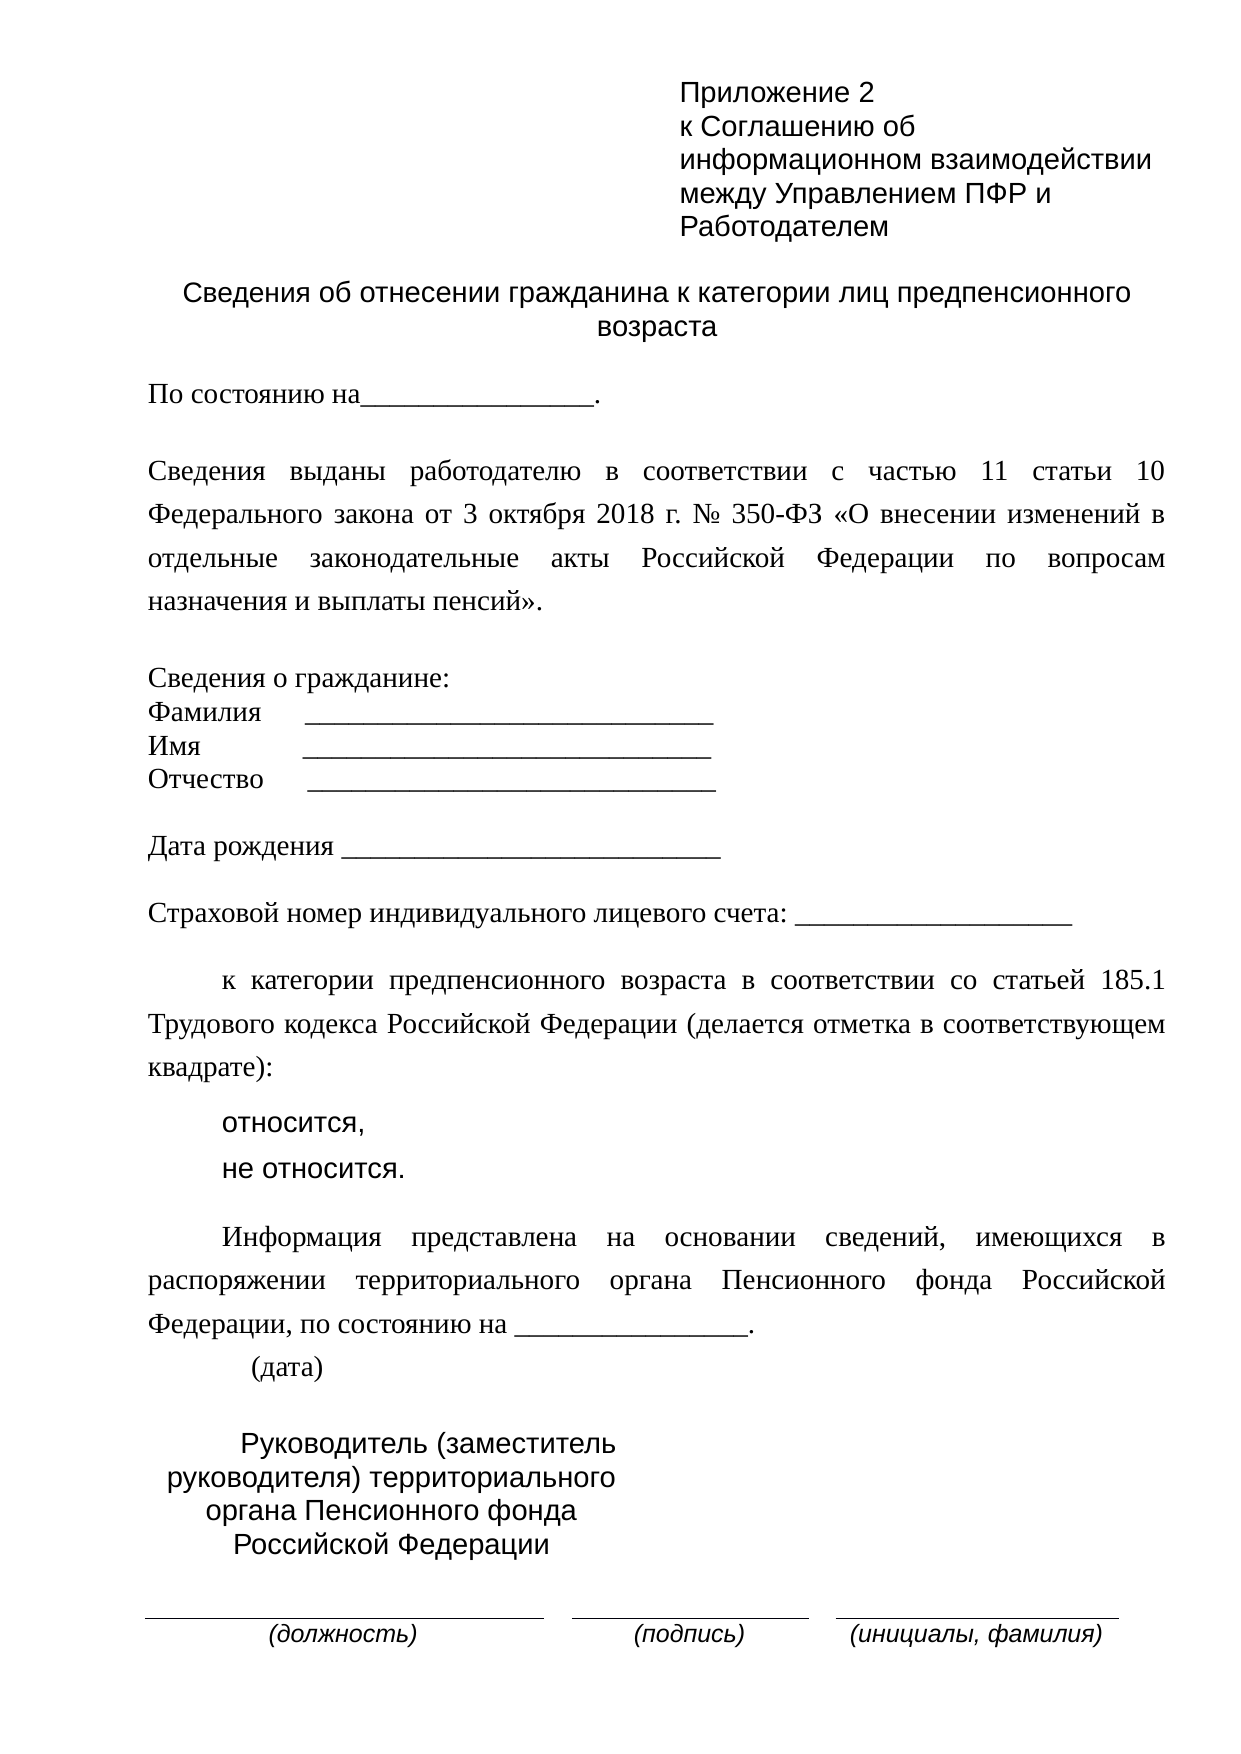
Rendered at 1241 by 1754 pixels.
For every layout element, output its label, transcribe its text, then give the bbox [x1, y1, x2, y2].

text Сведения о гражданине: [148, 661, 1166, 694]
text относится, [148, 1106, 1166, 1139]
text Приложение 2 [679, 75, 1166, 108]
table_header [836, 1589, 1119, 1618]
text Руководитель (заместитель руководителя) территориального органа Пенсионного фонда Российской Федерации [148, 1426, 635, 1561]
table_header [572, 1589, 809, 1618]
table_cell [809, 1618, 836, 1648]
table_cell (инициалы, фамилия) [836, 1619, 1119, 1648]
table_header [544, 1589, 572, 1618]
text Фамилия ____________________________ [148, 694, 1166, 728]
table_cell (должность) [145, 1619, 543, 1648]
text Имя ____________________________ [148, 728, 1166, 761]
text к категории предпенсионного возраста в соответствии со статьей 185.1 Трудового кодекса Российской Федерации (делается отметка в соответствующем квадрате): [148, 962, 1166, 1083]
text Дата рождения __________________________ [148, 828, 1166, 862]
text По состоянию на________________. [148, 376, 1166, 409]
text Сведения об отнесении гражданина к категории лиц предпенсионного возраста [148, 275, 1166, 342]
table_cell (подпись) [572, 1619, 809, 1648]
text к Соглашению об информационном взаимодействии между Управлением ПФР и Работодателем [679, 108, 1166, 243]
text Сведения выданы работодателю в соответствии с частью 11 статьи 10 Федерального закона от 3 октября 2018 г. № 350-ФЗ «О внесении изменений в отдельные законодательные акты Российской Федерации по вопросам назначения и выплаты пенсий». [148, 453, 1166, 617]
table_cell [544, 1618, 572, 1648]
table_header [809, 1589, 836, 1618]
text не относится. [148, 1152, 1166, 1185]
text Отчество ____________________________ [148, 761, 1166, 795]
table_header [145, 1589, 543, 1618]
text Страховой номер индивидуального лицевого счета: ___________________ [148, 895, 1166, 929]
text (дата) [148, 1349, 1166, 1383]
text Информация представлена на основании сведений, имеющихся в распоряжении территориального органа Пенсионного фонда Российской Федерации, по состоянию на ________________. [148, 1219, 1166, 1339]
